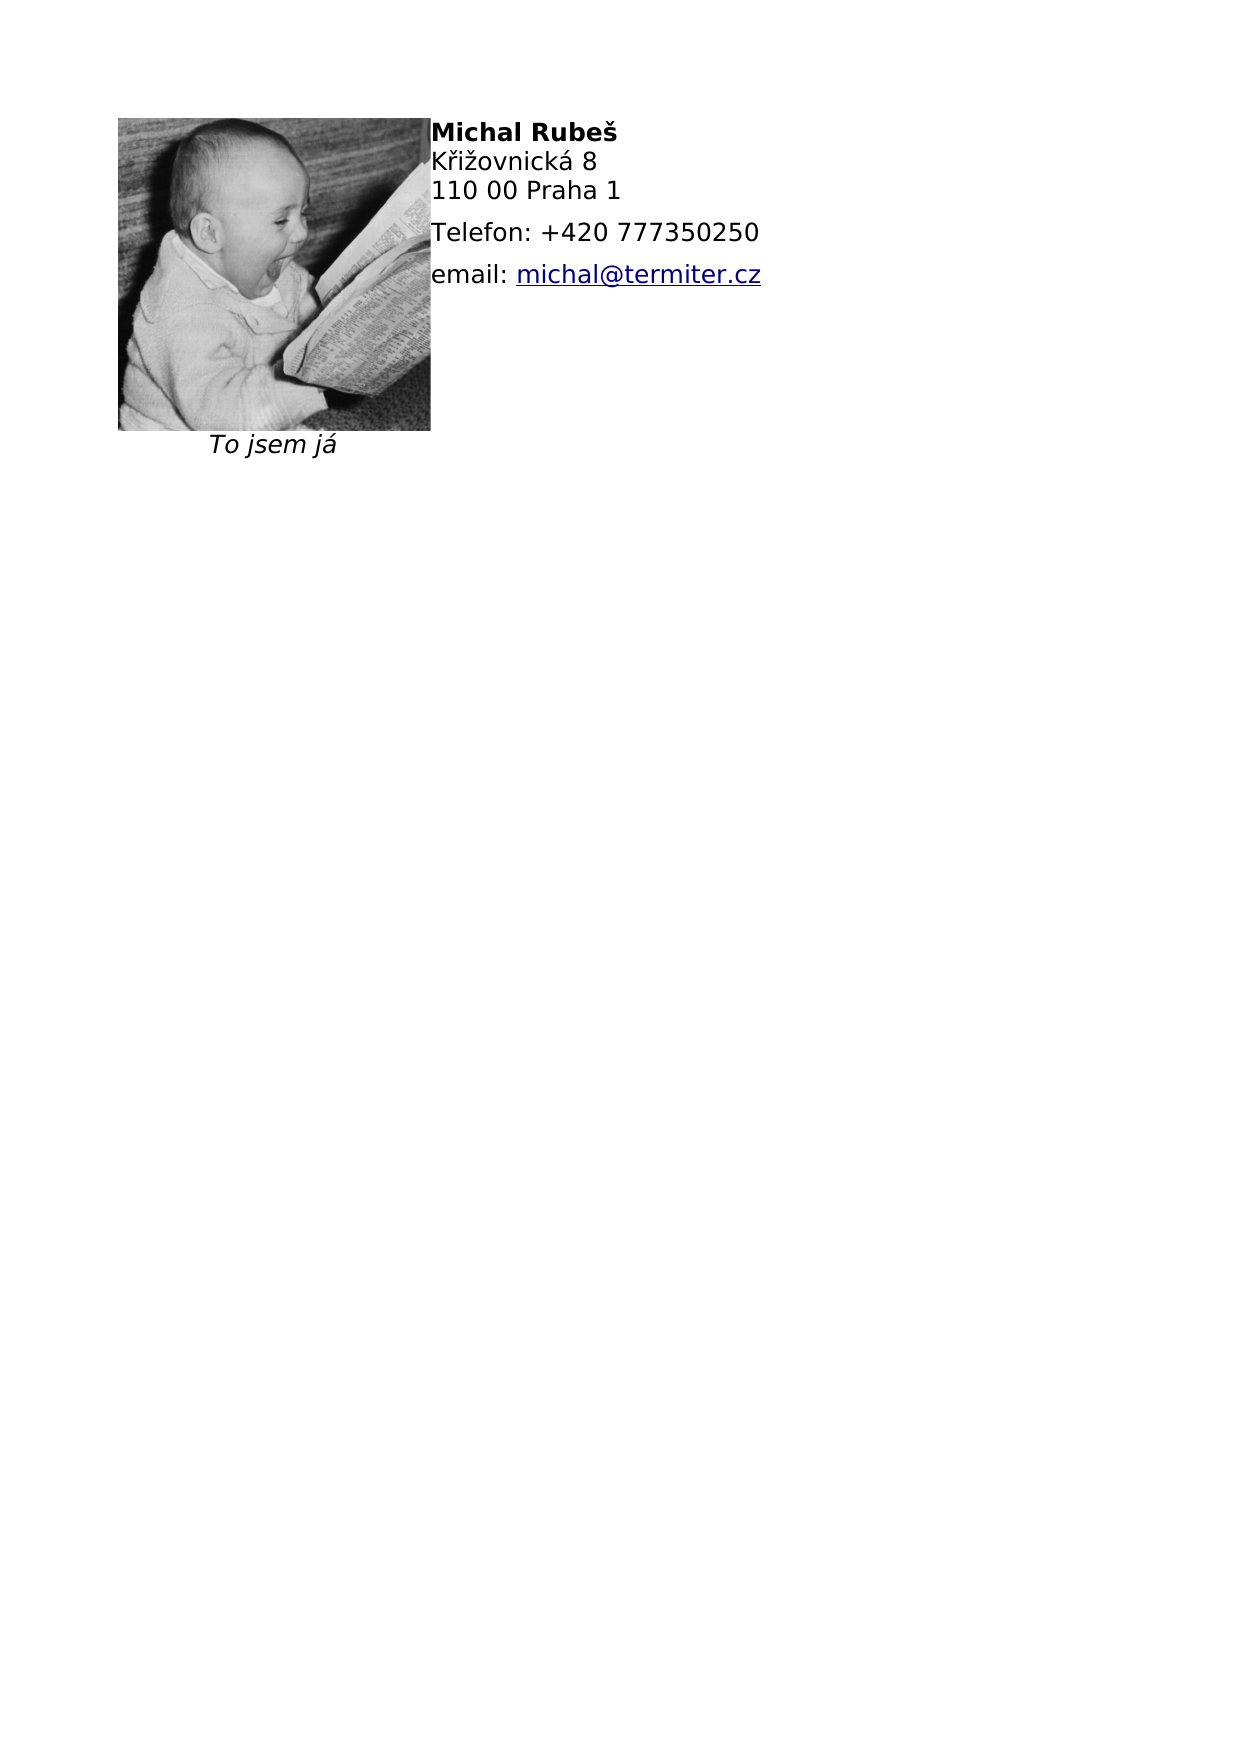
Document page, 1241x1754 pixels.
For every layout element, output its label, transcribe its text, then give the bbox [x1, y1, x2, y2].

picture [118, 118, 431, 431]
text email: michal@termiter.cz [431, 260, 1122, 289]
text To jsem já [118, 431, 431, 460]
text Michal Rubeš Křižovnická 8 110 00 Praha 1 [431, 118, 1122, 206]
text Telefon: +420 777350250 [431, 218, 1122, 247]
